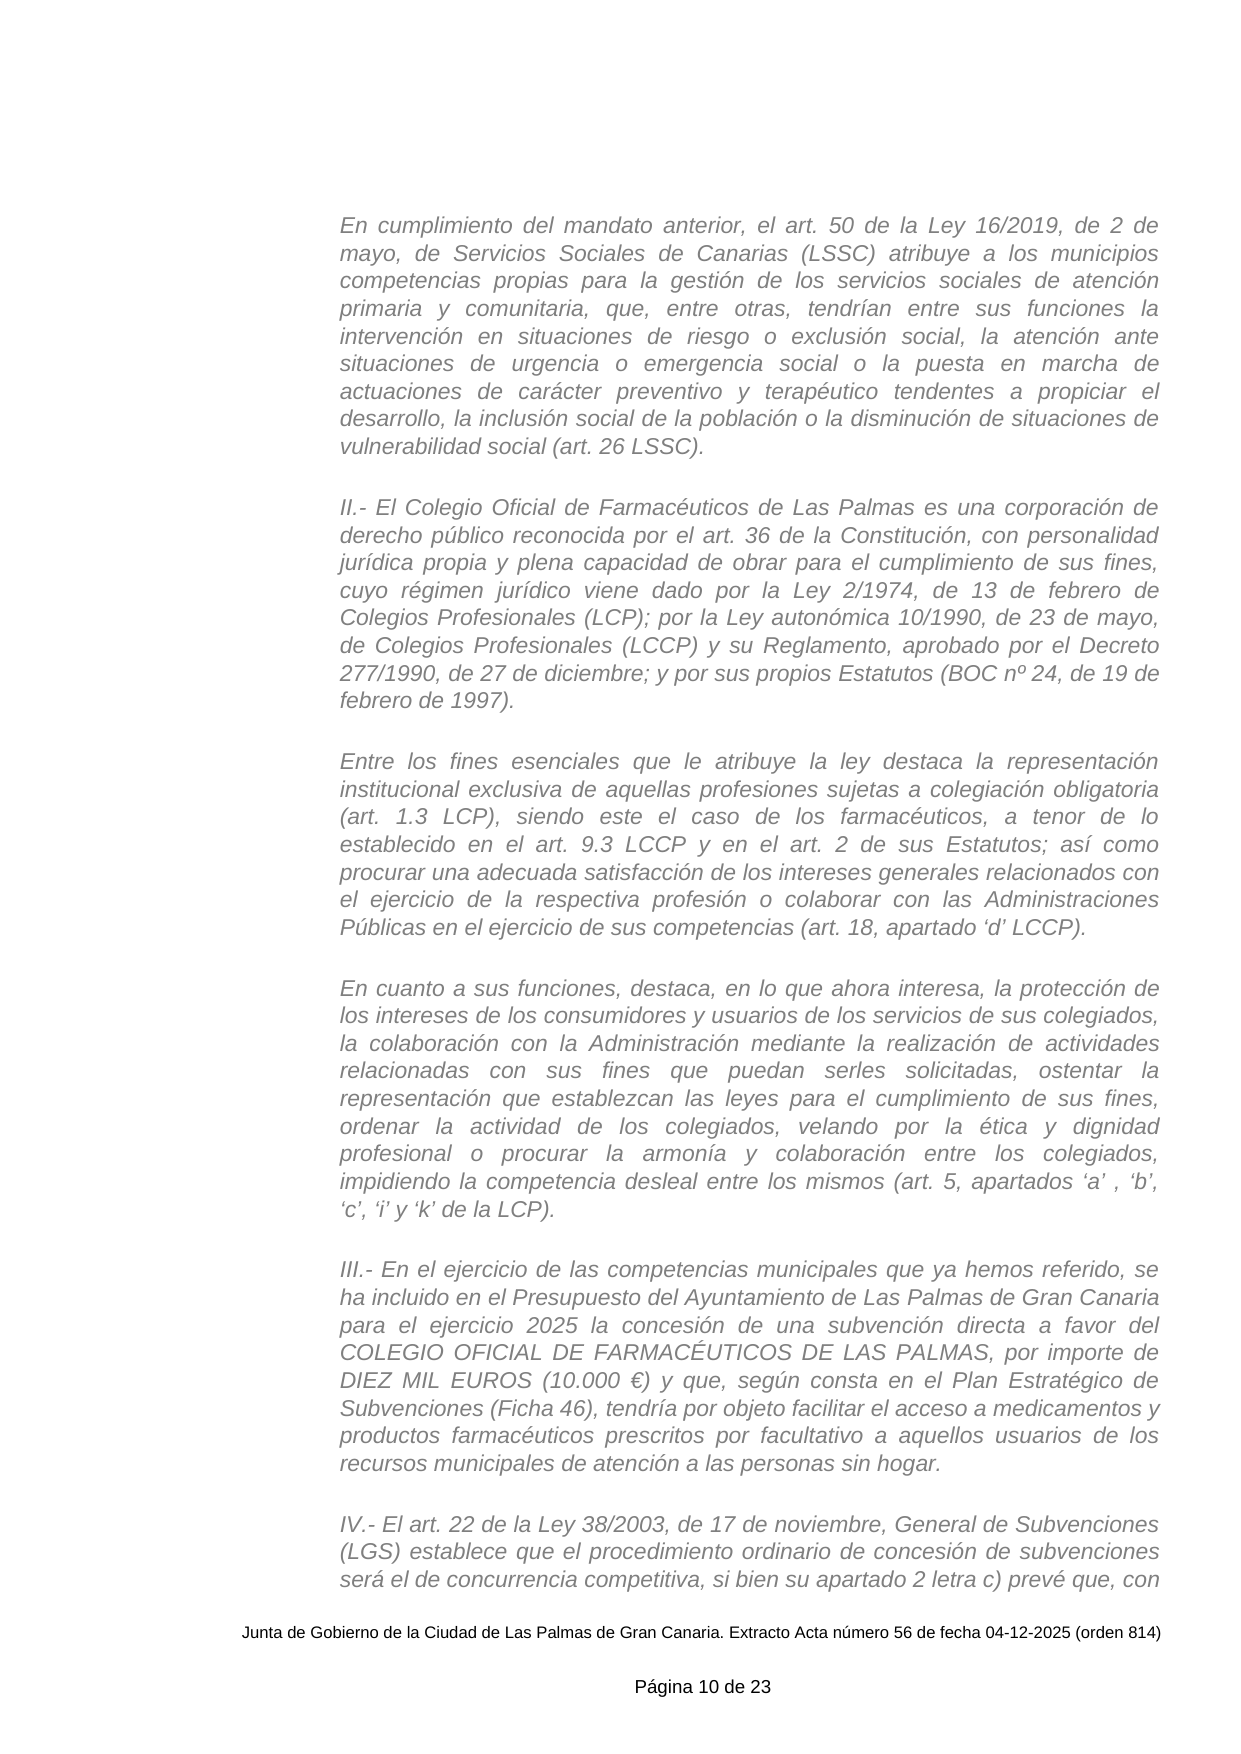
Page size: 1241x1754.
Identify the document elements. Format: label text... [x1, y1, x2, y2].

text III.- En el ejercicio de las competencias municipales que ya hemos referido, se ha incluido en el Presupuesto del Ayuntamiento de Las Palmas de Gran Canaria para el ejercicio 2025 la concesión de una subvención directa a favor del COLEGIO OFICIAL DE FARMACÉUTICOS DE LAS PALMAS, por importe de DIEZ MIL EUROS (10.000 €) y que, según consta en el Plan Estratégico de Subvenciones (Ficha 46), tendría por objeto facilitar el acceso a medicamentos y productos farmacéuticos prescritos por facultativo a aquellos usuarios de los recursos municipales de atención a las personas sin hogar. [339, 1256, 1162, 1476]
text Entre los fines esenciales que le atribuye la ley destaca la representación institucional exclusiva de aquellas profesiones sujetas a colegiación obligatoria (art. 1.3 LCP), siendo este el caso de los farmacéuticos, a tenor de lo establecido en el art. 9.3 LCCP y en el art. 2 de sus Estatutos; así como procurar una adecuada satisfacción de los intereses generales relacionados con el ejercicio de la respectiva profesión o colaborar con las Administraciones Públicas en el ejercicio de sus competencias (art. 18, apartado ‘d’ LCCP). [339, 748, 1162, 940]
text En cumplimiento del mandato anterior, el art. 50 de la Ley 16/2019, de 2 de mayo, de Servicios Sociales de Canarias (LSSC) atribuye a los municipios competencias propias para la gestión de los servicios sociales de atención primaria y comunitaria, que, entre otras, tendrían entre sus funciones la intervención en situaciones de riesgo o exclusión social, la atención ante situaciones de urgencia o emergencia social o la puesta en marcha de actuaciones de carácter preventivo y terapéutico tendentes a propiciar el desarrollo, la inclusión social de la población o la disminución de situaciones de vulnerabilidad social (art. 26 LSSC). [339, 212, 1162, 459]
text IV.- El art. 22 de la Ley 38/2003, de 17 de noviembre, General de Subvenciones (LGS) establece que el procedimiento ordinario de concesión de subvenciones será el de concurrencia competitiva, si bien su apartado 2 letra c) prevé que, con [339, 1511, 1162, 1592]
text II.- El Colegio Oficial de Farmacéuticos de Las Palmas es una corporación de derecho público reconocida por el art. 36 de la Constitución, con personalidad jurídica propia y plena capacidad de obrar para el cumplimiento de sus fines, cuyo régimen jurídico viene dado por la Ley 2/1974, de 13 de febrero de Colegios Profesionales (LCP); por la Ley autonómica 10/1990, de 23 de mayo, de Colegios Profesionales (LCCP) y su Reglamento, aprobado por el Decreto 277/1990, de 27 de diciembre; y por sus propios Estatutos (BOC nº 24, de 19 de febrero de 1997). [339, 494, 1162, 713]
text En cuanto a sus funciones, destaca, en lo que ahora interesa, la protección de los intereses de los consumidores y usuarios de los servicios de sus colegiados, la colaboración con la Administración mediante la realización de actividades relacionadas con sus fines que puedan serles solicitadas, ostentar la representación que establezcan las leyes para el cumplimiento de sus fines, ordenar la actividad de los colegiados, velando por la ética y dignidad profesional o procurar la armonía y colaboración entre los colegiados, impidiendo la competencia desleal entre los mismos (art. 5, apartados ‘a’ , ‘b’, ‘c’, ‘i’ y ‘k’ de la LCP). [339, 975, 1162, 1222]
